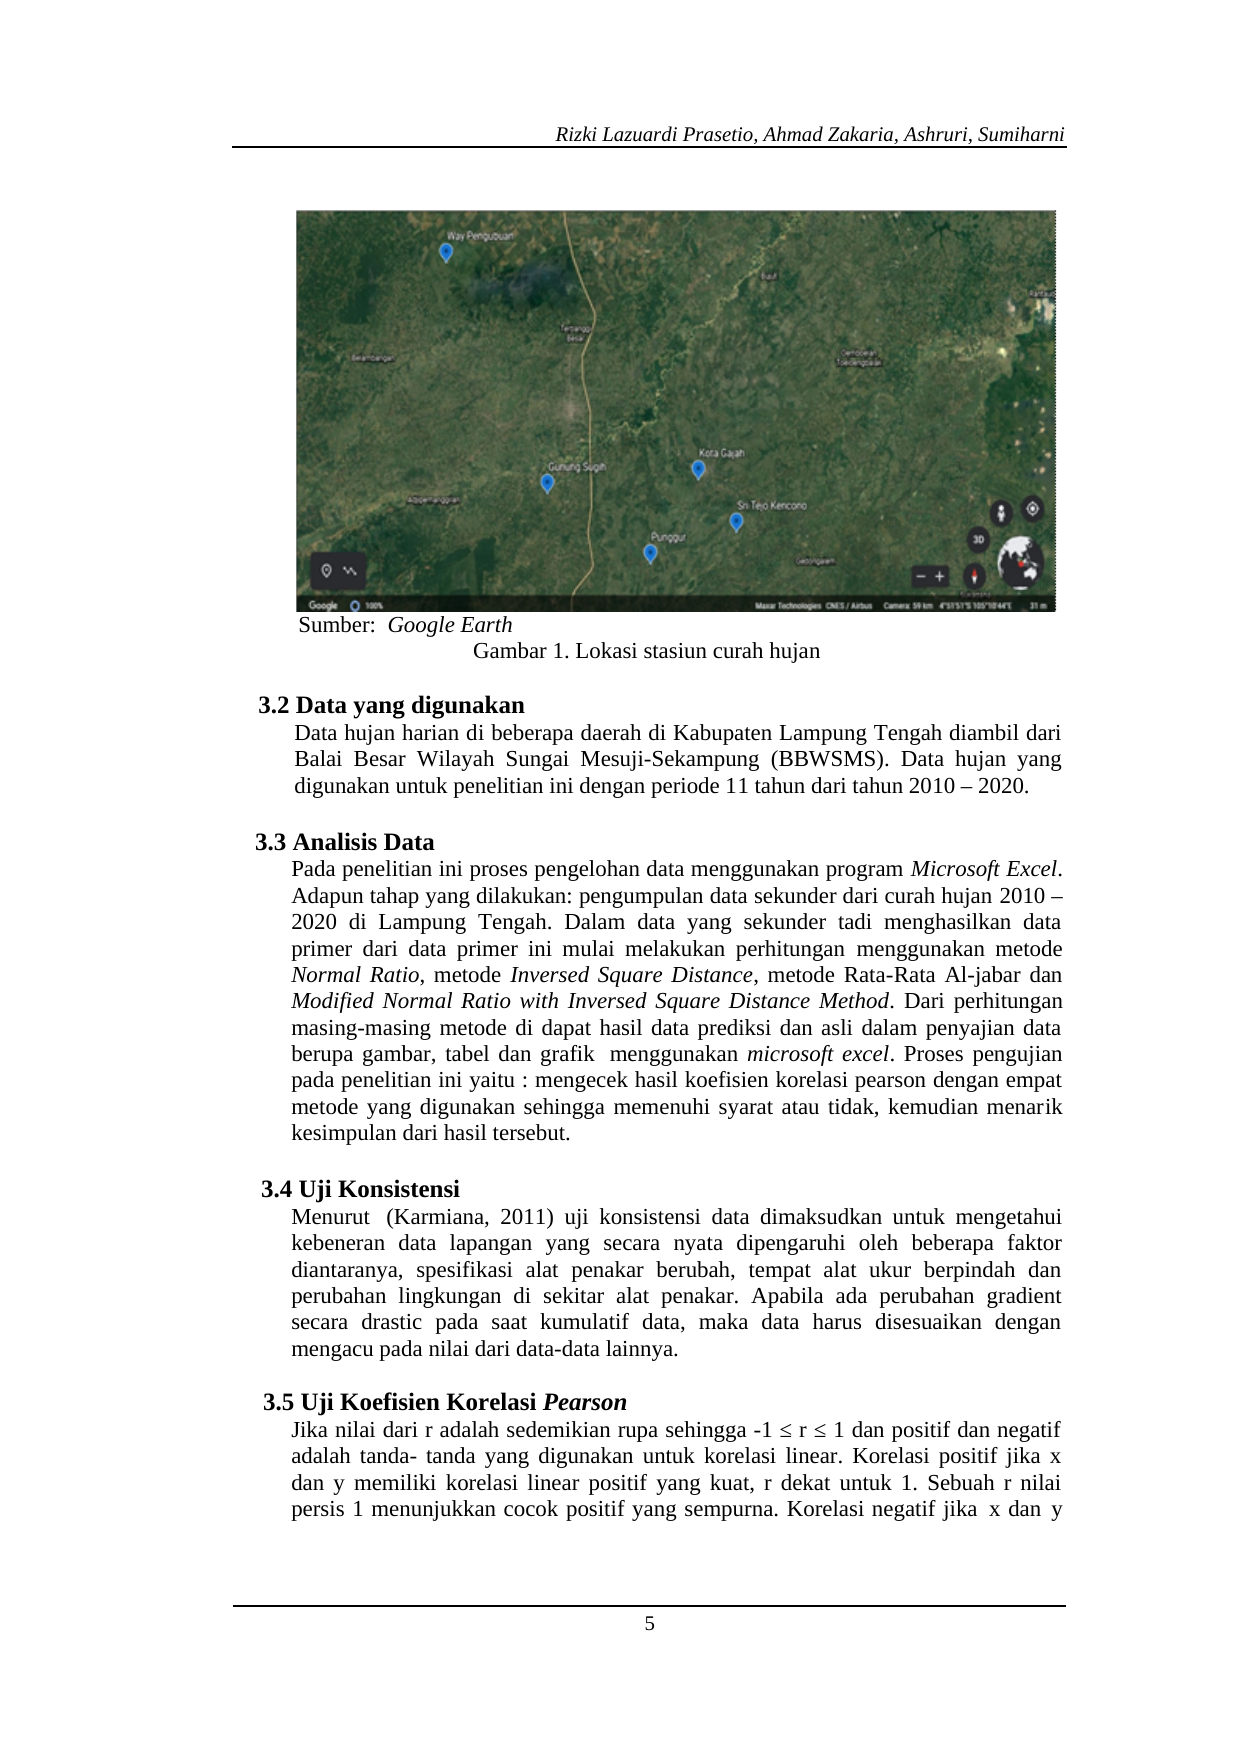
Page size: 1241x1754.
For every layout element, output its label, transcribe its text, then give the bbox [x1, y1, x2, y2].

text Jika nilai dari r adalah sedemikian rupa sehingga -1 ≤ r ≤ 1 dan positif dan negatif adalah tanda- tanda yang digunakan untuk korelasi linear. Korelasi positif jika x dan y memiliki korelasi linear positif yang kuat, r dekat untuk 1. Sebuah r nilai persis 1 menunjukkan cocok positif yang sempurna. Korelasi negatif jika x dan y [291, 1416, 1063, 1522]
text Menurut (Karmiana, 2011) uji konsistensi data dimaksudkan untuk mengetahui kebeneran data lapangan yang secara nyata dipengaruhi oleh beberapa faktor diantaranya, spesifikasi alat penakar berubah, tempat alat ukur berpindah dan perubahan lingkungan di sekitar alat penakar. Apabila ada perubahan gradient secara drastic pada saat kumulatif data, maka data harus disesuaikan dengan mengacu pada nilai dari data-data lainnya. [291, 1203, 1063, 1361]
text 3.4 Uji Konsistensi [261, 1174, 1063, 1203]
picture [296, 209, 1057, 612]
text 3.2 Data yang digunakan [236, 690, 1063, 719]
text Data hujan harian di beberapa daerah di Kabupaten Lampung Tengah diambil dari Balai Besar Wilayah Sungai Mesuji-Sekampung (BBWSMS). Data hujan yang digunakan untuk penelitian ini dengan periode 11 tahun dari tahun 2010 – 2020. [294, 719, 1063, 798]
text Gambar 1. Lokasi stasiun curah hujan [236, 637, 1063, 664]
text Pada penelitian ini proses pengelohan data menggunakan program Microsoft Excel. Adapun tahap yang dilakukan: pengumpulan data sekunder dari curah hujan 2010 – 2020 di Lampung Tengah. Dalam data yang sekunder tadi menghasilkan data primer dari data primer ini mulai melakukan perhitungan menggunakan metode Normal Ratio, metode Inversed Square Distance, metode Rata-Rata Al-jabar dan Modified Normal Ratio with Inversed Square Distance Method. Dari perhitungan masing-masing metode di dapat hasil data prediksi dan asli dalam penyajian data berupa gambar, tabel dan grafik menggunakan microsoft excel. Proses pengujian pada penelitian ini yaitu : mengecek hasil koefisien korelasi pearson dengan empat metode yang digunakan sehingga memenuhi syarat atau tidak, kemudian menarik kesimpulan dari hasil tersebut. [291, 856, 1063, 1145]
text 3.3 Analisis Data [255, 827, 1063, 856]
text 3.5 Uji Koefisien Korelasi Pearson [263, 1387, 1063, 1416]
text Sumber: Google Earth [292, 209, 1063, 637]
